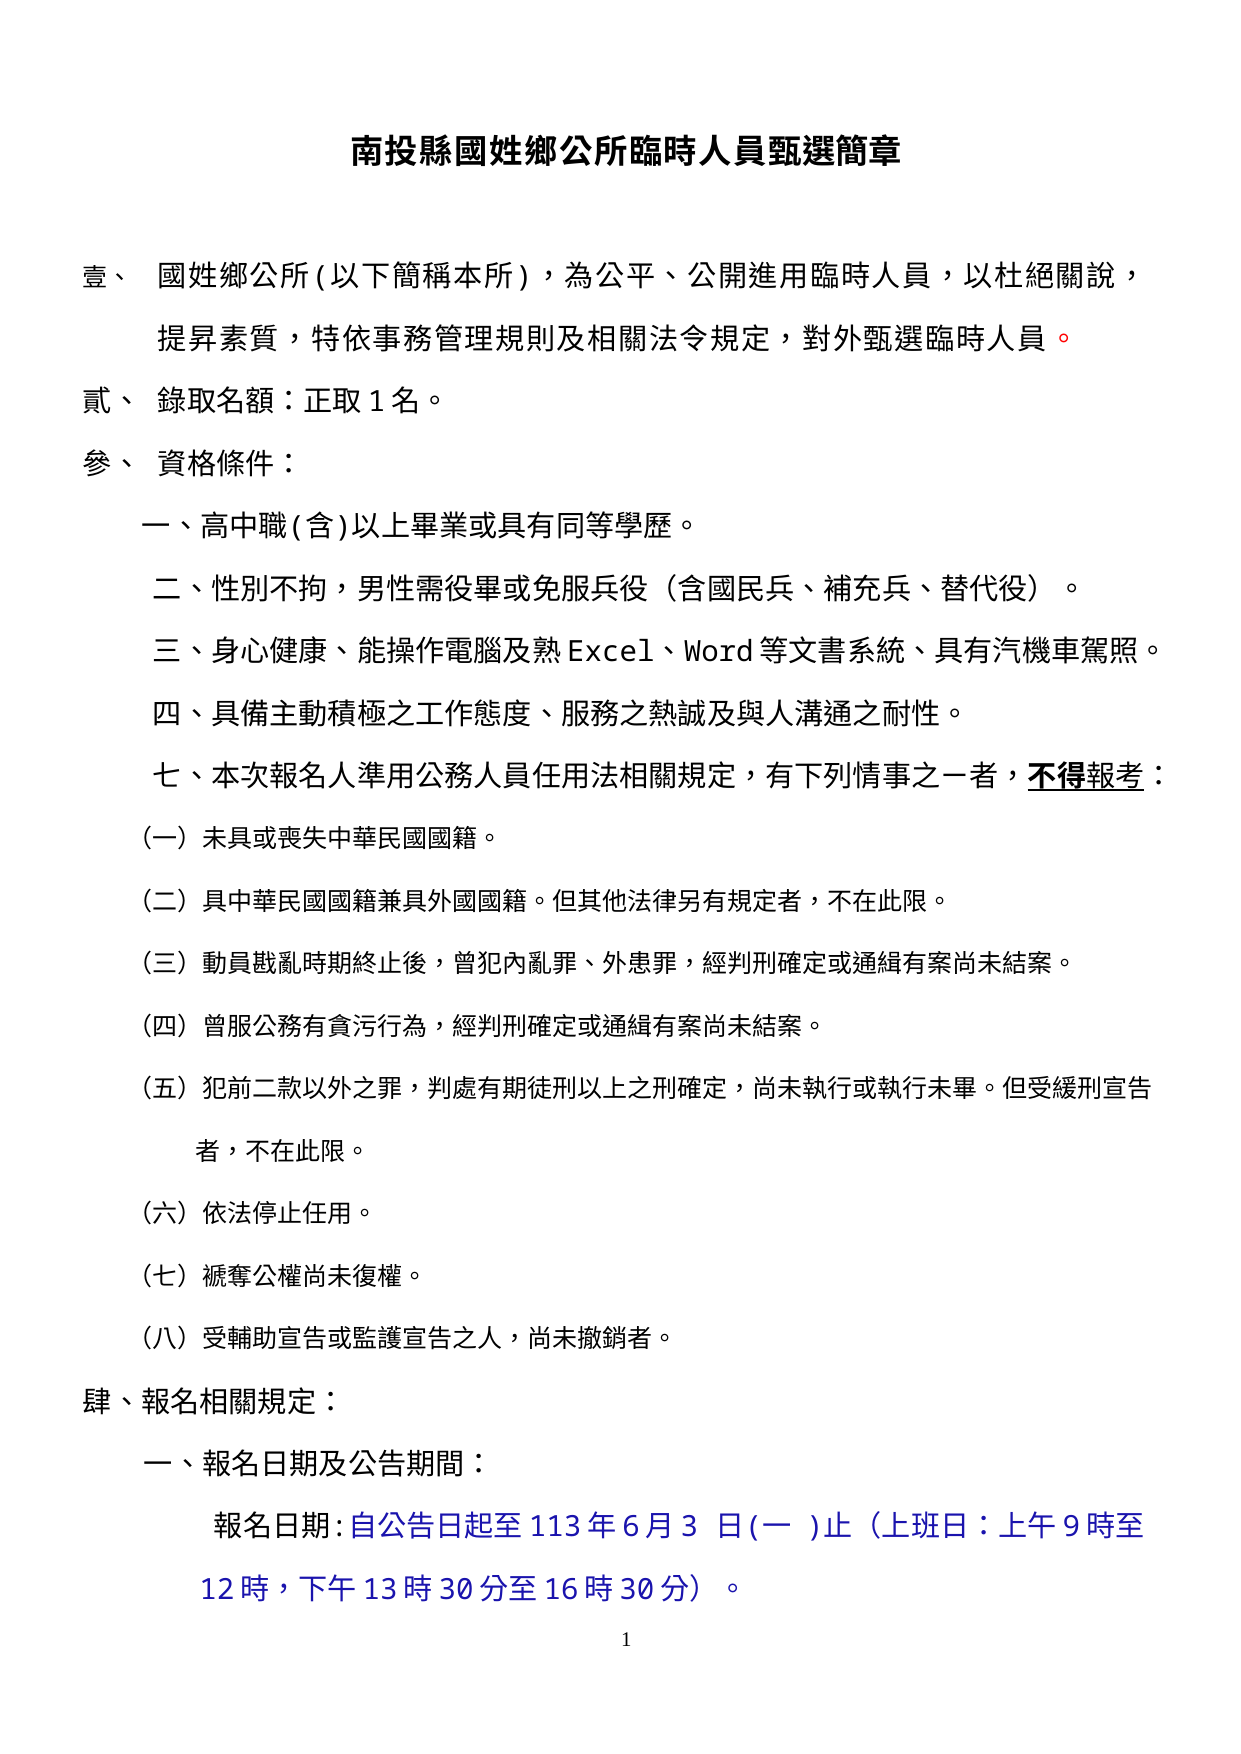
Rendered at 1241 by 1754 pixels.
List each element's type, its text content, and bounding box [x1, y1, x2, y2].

text 二、性別不拘，男性需役畢或免服兵役（含國民兵、補充兵、替代役）。 [83, 545, 1169, 608]
list 錄取名額：正取1名。 [83, 358, 1169, 420]
text （一）未具或喪失中華民國國籍。 [83, 795, 1169, 858]
text （六）依法停止任用。 [83, 1170, 1169, 1233]
text 報名日期:自公告日起至113年6月3 日(一 )止（上班日：上午9時至12時，下午13時30分至16時30分）。 [126, 1483, 1169, 1608]
text 一、報名日期及公告期間： [126, 1420, 1169, 1483]
list 資格條件： [83, 420, 1169, 483]
text 一、高中職(含)以上畢業或具有同等學歷。 [142, 483, 1169, 545]
text 四、具備主動積極之工作態度、服務之熱誠及與人溝通之耐性。 [83, 670, 1169, 733]
text 七、本次報名人準用公務人員任用法相關規定，有下列情事之ㄧ者，不得報考： [83, 733, 1169, 795]
text （三）動員戡亂時期終止後，曾犯內亂罪、外患罪，經判刑確定或通緝有案尚未結案。 [83, 920, 1169, 983]
text （八）受輔助宣告或監護宣告之人，尚未撤銷者。 [83, 1295, 1169, 1358]
text 三、身心健康、能操作電腦及熟Excel、Word等文書系統、具有汽機車駕照。 [83, 608, 1169, 670]
text （二）具中華民國國籍兼具外國國籍。但其他法律另有規定者，不在此限。 [83, 858, 1169, 920]
text 肆、報名相關規定： [83, 1358, 1169, 1420]
text （七）褫奪公權尚未復權。 [83, 1233, 1169, 1295]
list 國姓鄉公所(以下簡稱本所)，為公平、公開進用臨時人員，以杜絕關說，提昇素質，特依事務管理規則及相關法令規定，對外甄選臨時人員。 [83, 233, 1169, 358]
text （四）曾服公務有貪污行為，經判刑確定或通緝有案尚未結案。 [83, 983, 1169, 1045]
text 南投縣國姓鄉公所臨時人員甄選簡章 [83, 108, 1169, 170]
text （五）犯前二款以外之罪，判處有期徒刑以上之刑確定，尚未執行或執行未畢。但受緩刑宣告者，不在此限。 [83, 1045, 1169, 1170]
